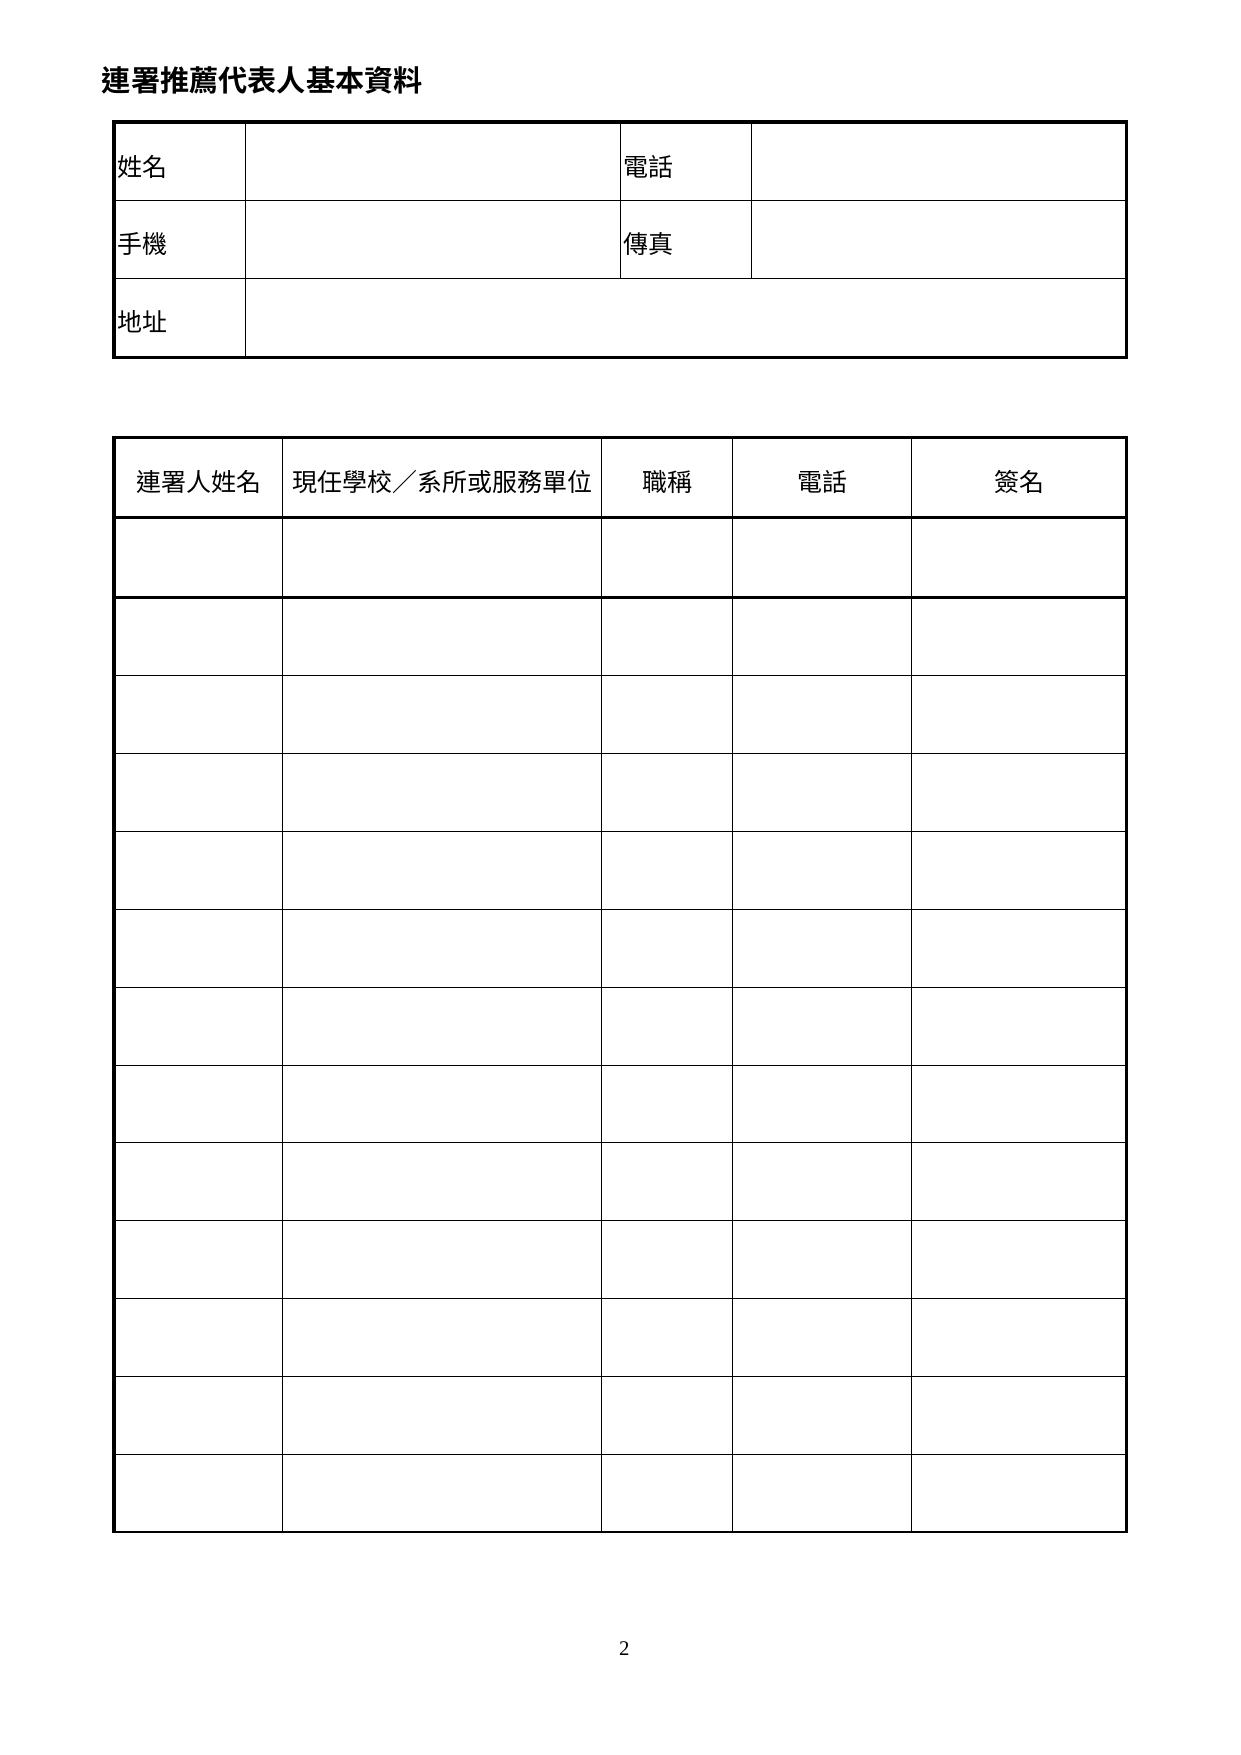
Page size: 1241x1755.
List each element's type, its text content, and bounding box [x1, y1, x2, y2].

table_cell [733, 1066, 911, 1142]
table_cell [116, 1455, 282, 1531]
table_cell [116, 1377, 282, 1453]
table_cell [733, 754, 911, 831]
table_cell [912, 988, 1125, 1064]
table_header 簽名 [912, 439, 1125, 516]
table_cell [602, 1455, 732, 1531]
table_cell [602, 1299, 732, 1376]
table_cell [602, 1377, 732, 1453]
table_cell [912, 519, 1125, 596]
table_cell [602, 676, 732, 753]
table_cell [733, 1221, 911, 1298]
table_cell [246, 279, 1125, 356]
table_cell [283, 519, 601, 596]
table_cell [733, 1377, 911, 1453]
table_cell [912, 1143, 1125, 1220]
table_cell [912, 1455, 1125, 1531]
table_cell [116, 1221, 282, 1298]
table_cell [602, 1221, 732, 1298]
table_cell [912, 1066, 1125, 1142]
table_header 連署人姓名 [116, 439, 282, 516]
text 連署推薦代表人基本資料 [43, 37, 1122, 99]
table_cell [733, 519, 911, 596]
table_cell [283, 754, 601, 831]
table_header 現任學校／系所或服務單位 [283, 439, 601, 516]
table_cell 地址 [116, 279, 245, 356]
table_cell [602, 599, 732, 675]
table_cell [116, 910, 282, 987]
table_cell [912, 676, 1125, 753]
table_cell [283, 910, 601, 987]
table_cell [116, 599, 282, 675]
table_cell [602, 519, 732, 596]
table_cell [912, 1377, 1125, 1453]
table_cell 手機 [116, 201, 245, 278]
table_cell [602, 910, 732, 987]
table_cell [912, 910, 1125, 987]
table_cell [246, 201, 620, 278]
table_cell [283, 676, 601, 753]
table_cell [283, 1066, 601, 1142]
table_cell [733, 1455, 911, 1531]
table_cell [116, 519, 282, 596]
table_cell [912, 754, 1125, 831]
table_cell [912, 832, 1125, 909]
table_cell [602, 1143, 732, 1220]
table_cell [283, 599, 601, 675]
table_cell [912, 1221, 1125, 1298]
table_header [246, 124, 620, 200]
table_cell [752, 201, 1125, 278]
table_cell 傳真 [621, 201, 751, 278]
table_cell [116, 832, 282, 909]
table_cell [733, 832, 911, 909]
table_header 姓名 [116, 124, 245, 200]
table_cell [733, 910, 911, 987]
table_cell [733, 988, 911, 1064]
table_cell [602, 832, 732, 909]
table_header 職稱 [602, 439, 732, 516]
table_header [752, 124, 1125, 200]
table_cell [116, 1143, 282, 1220]
table_cell [733, 1299, 911, 1376]
table_cell [283, 1143, 601, 1220]
table_cell [733, 1143, 911, 1220]
table_cell [116, 1299, 282, 1376]
table_cell [116, 754, 282, 831]
table_cell [602, 754, 732, 831]
table_cell [912, 1299, 1125, 1376]
table_cell [283, 832, 601, 909]
table_cell [283, 1455, 601, 1531]
table_cell [116, 1066, 282, 1142]
table_header 電話 [733, 439, 911, 516]
table_cell [283, 1221, 601, 1298]
table_cell [912, 599, 1125, 675]
table_cell [602, 988, 732, 1064]
table_cell [733, 599, 911, 675]
table_cell [283, 988, 601, 1064]
table_cell [116, 988, 282, 1064]
table_cell [733, 676, 911, 753]
table_cell [283, 1377, 601, 1453]
table_cell [602, 1066, 732, 1142]
table_cell [283, 1299, 601, 1376]
table_cell [116, 676, 282, 753]
table_header 電話 [621, 124, 751, 200]
